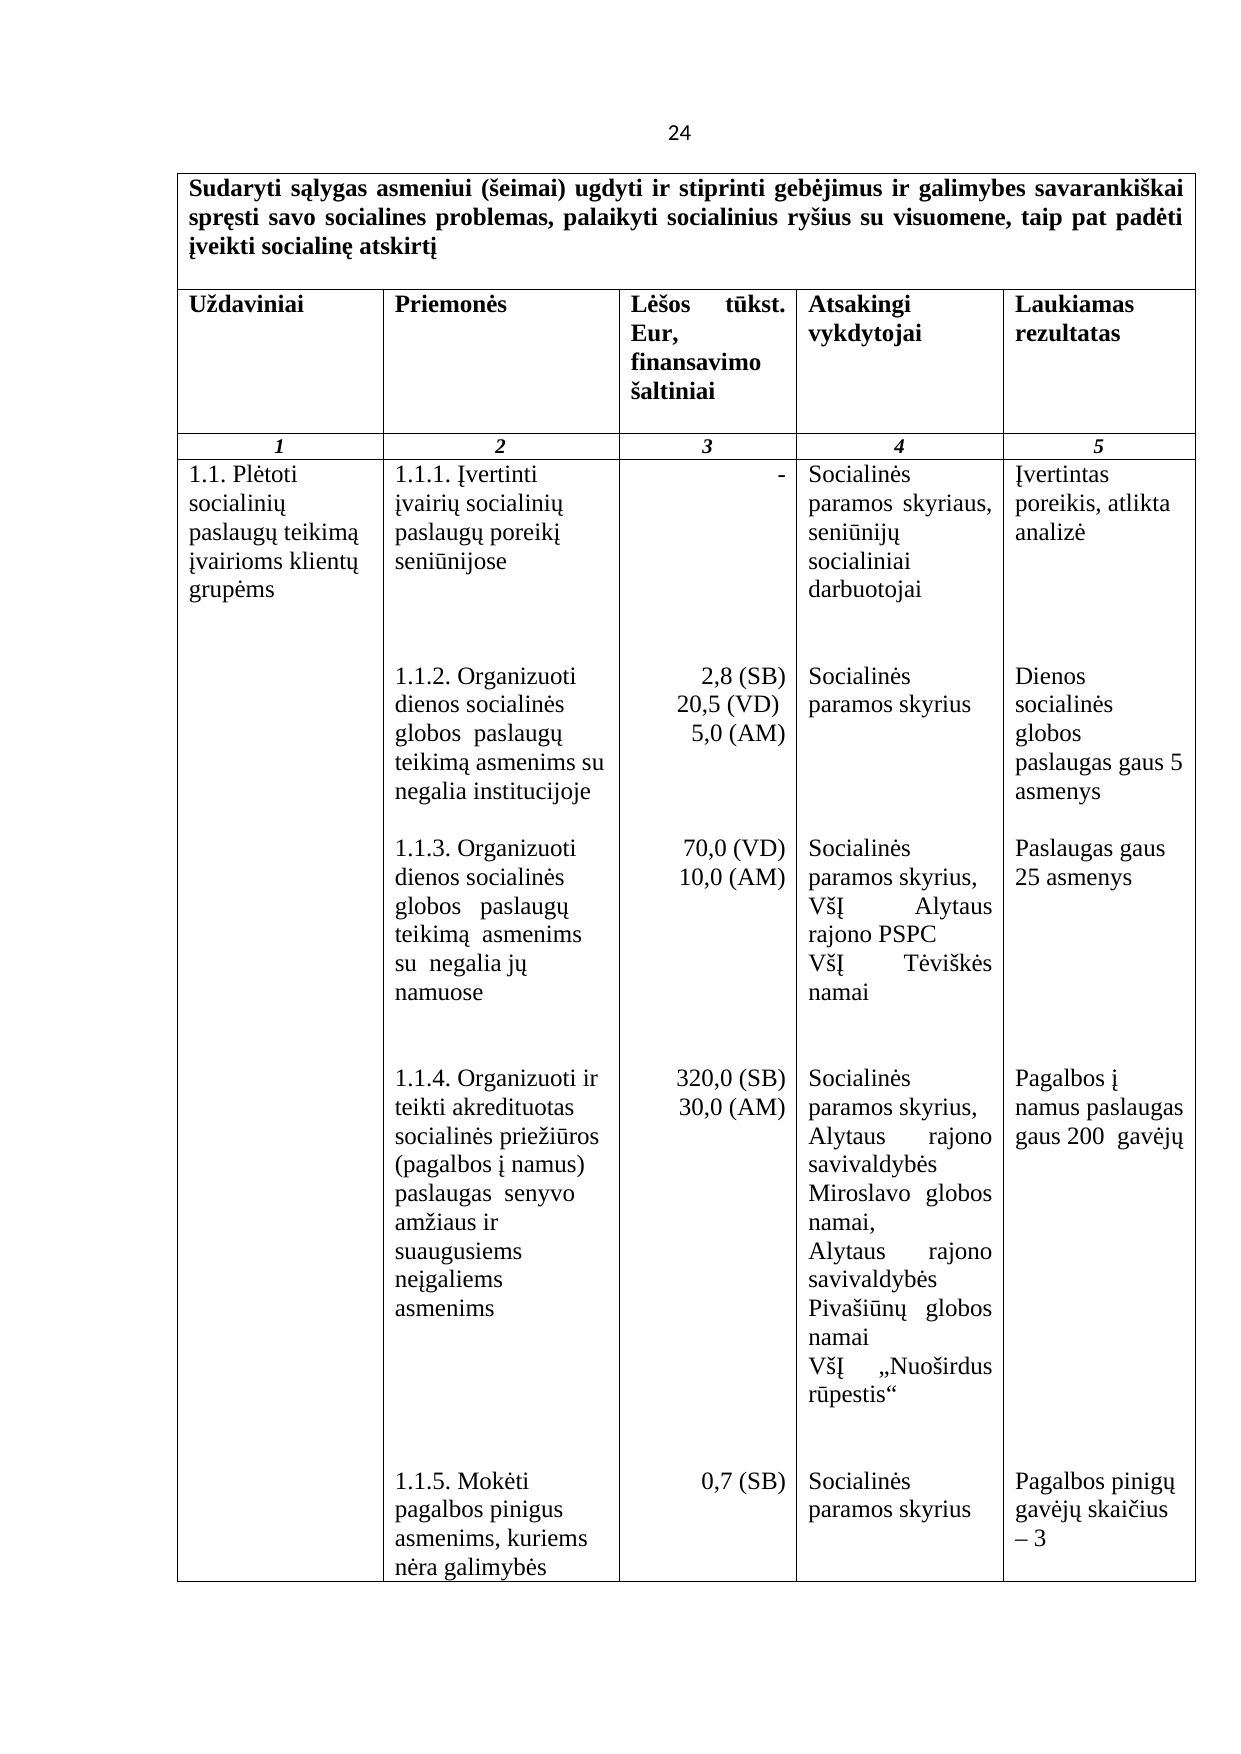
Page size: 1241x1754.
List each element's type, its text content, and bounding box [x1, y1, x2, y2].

table_cell - 2,8 (SB) 20,5 (VD) 5,0 (AM) 70,0 (VD) 10,0 (AM) 320,0 (SB) 30,0 (AM) 0,7 (SB) [620, 460, 796, 1581]
table_cell 5 [1004, 434, 1195, 458]
table_cell 3 [620, 434, 796, 458]
table_cell Socialinės paramos skyriaus, seniūnijų socialiniai darbuotojai Socialinės paramos skyrius Socialinės paramos skyrius, VšĮ Alytaus rajono PSPC VšĮ Tėviškės namai Socialinės paramos skyrius, Alytaus rajono savivaldybės Miroslavo globos namai, Alytaus rajono savivaldybės Pivašiūnų globos namai VšĮ „Nuoširdus rūpestis“ Socialinės paramos skyrius [797, 460, 1003, 1581]
table_cell 2 [384, 434, 619, 458]
table_header Sudaryti sąlygas asmeniui (šeimai) ugdyti ir stiprinti gebėjimus ir galimybes savarankiškai spręsti savo socialines problemas, palaikyti socialinius ryšius su visuomene, taip pat padėti įveikti socialinę atskirtį [178, 174, 1195, 288]
table_cell 1 [178, 434, 383, 458]
table_cell 1.1. Plėtoti socialinių paslaugų teikimą įvairioms klientų grupėms [178, 460, 383, 1581]
table_cell 4 [797, 434, 1003, 458]
table_cell 1.1.1. Įvertinti įvairių socialinių paslaugų poreikį seniūnijose 1.1.2. Organizuoti dienos socialinės globos paslaugų teikimą asmenims su negalia institucijoje 1.1.3. Organizuoti dienos socialinės globos paslaugų teikimą asmenims su negalia jų namuose 1.1.4. Organizuoti ir teikti akredituotas socialinės priežiūros (pagalbos į namus) paslaugas senyvo amžiaus ir suaugusiems neįgaliems asmenims 1.1.5. Mokėti pagalbos pinigus asmenims, kuriems nėra galimybės [384, 460, 619, 1581]
table_cell Laukiamas rezultatas [1004, 290, 1195, 433]
table_cell Įvertintas poreikis, atlikta analizė Dienos socialinės globos paslaugas gaus 5 asmenys Paslaugas gaus 25 asmenys Pagalbos į namus paslaugas gaus 200 gavėjų Pagalbos pinigų gavėjų skaičius – 3 [1004, 460, 1195, 1581]
table_cell Uždaviniai [178, 290, 383, 433]
table_cell Atsakingi vykdytojai [797, 290, 1003, 433]
table_cell Lėšos tūkst. Eur, finansavimo šaltiniai [620, 290, 796, 433]
table_cell Priemonės [384, 290, 619, 433]
